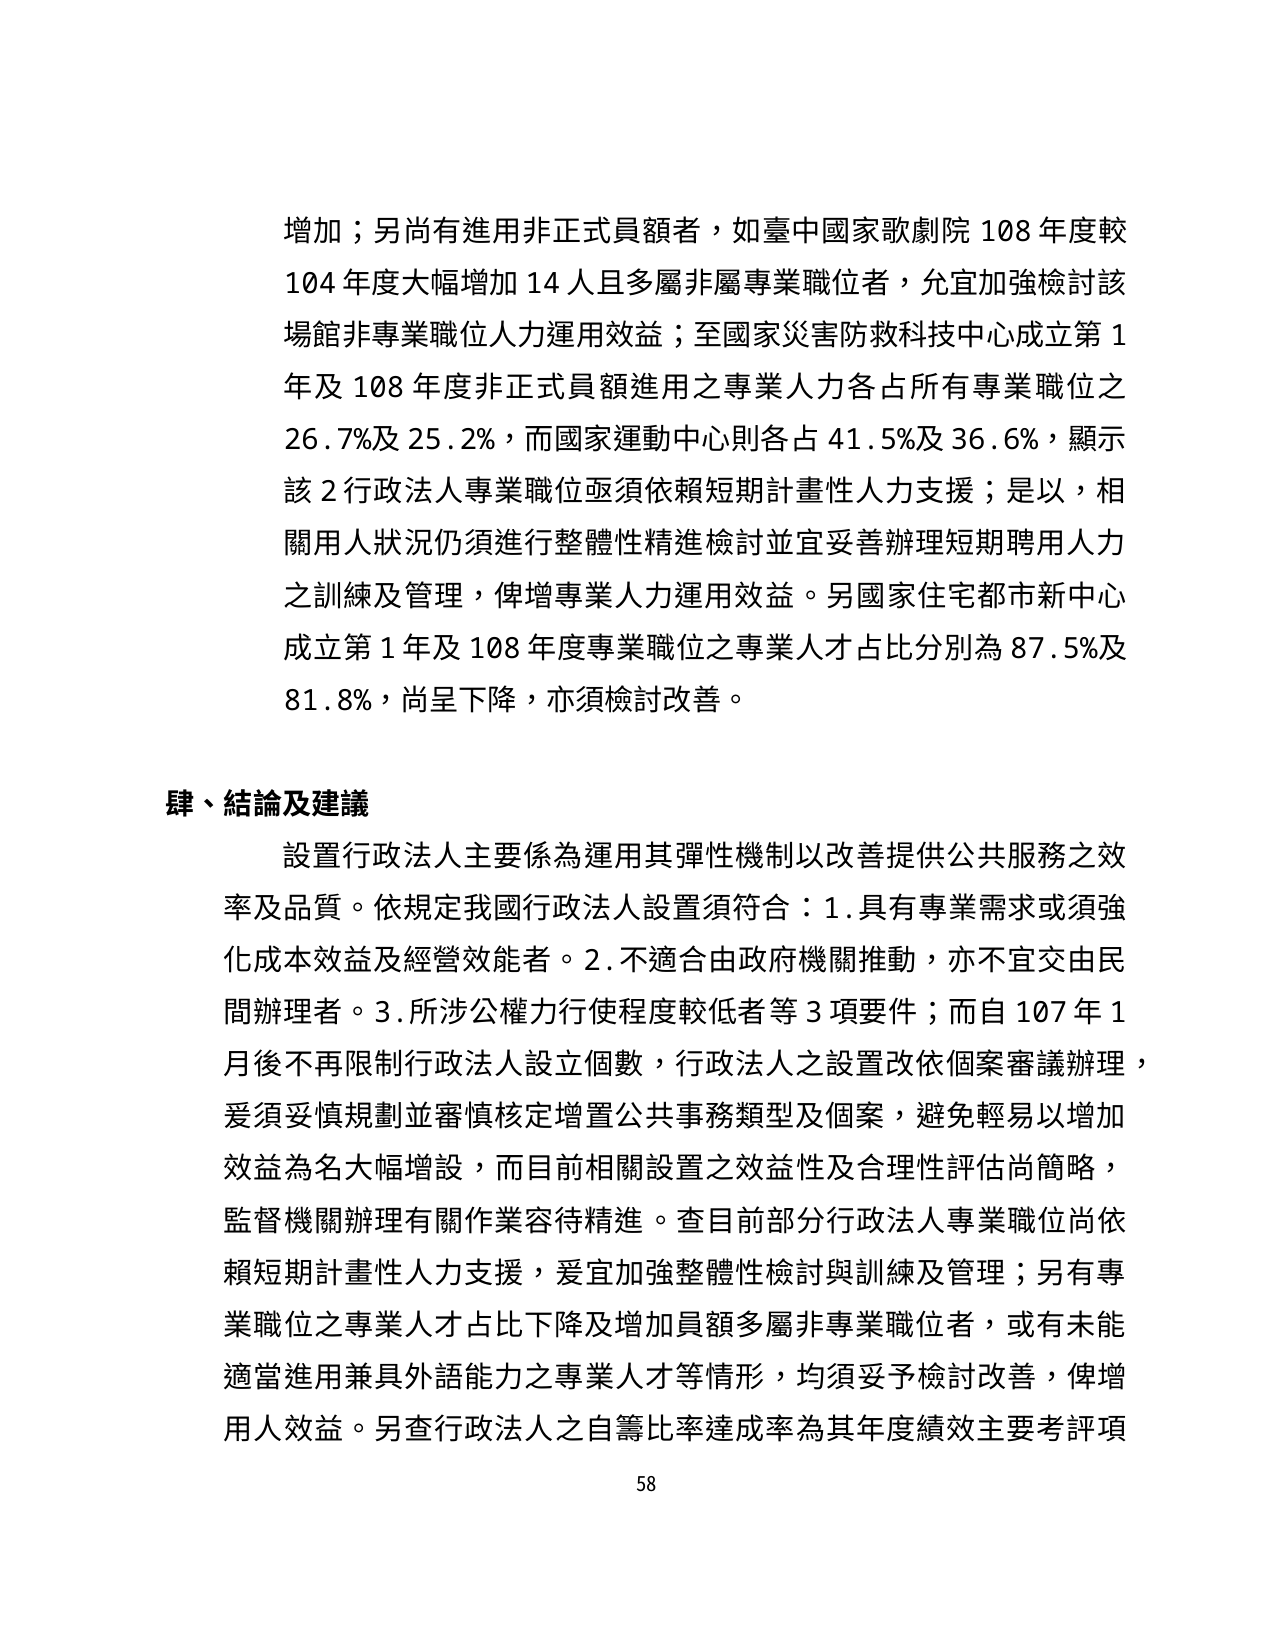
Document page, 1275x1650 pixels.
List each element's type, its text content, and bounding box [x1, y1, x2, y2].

text 肆、結論及建議 [165, 773, 1127, 825]
text 增加；另尚有進用非正式員額者，如臺中國家歌劇院108年度較104年度大幅增加14人且多屬非屬專業職位者，允宜加強檢討該場館非專業職位人力運用效益；至國家災害防救科技中心成立第1年及108年度非正式員額進用之專業人力各占所有專業職位之26.7%及25.2%，而國家運動中心則各占41.5%及36.6%，顯示該2行政法人專業職位亟須依賴短期計畫性人力支援；是以，相關用人狀況仍須進行整體性精進檢討並宜妥善辦理短期聘用人力之訓練及管理，俾增專業人力運用效益。另國家住宅都市新中心成立第1年及108年度專業職位之專業人才占比分別為87.5%及81.8%，尚呈下降，亦須檢討改善。 [283, 200, 1127, 721]
text 設置行政法人主要係為運用其彈性機制以改善提供公共服務之效率及品質。依規定我國行政法人設置須符合：1.具有專業需求或須強化成本效益及經營效能者。2.不適合由政府機關推動，亦不宜交由民間辦理者。3.所涉公權力行使程度較低者等3項要件；而自107年1月後不再限制行政法人設立個數，行政法人之設置改依個案審議辦理，爰須妥慎規劃並審慎核定增置公共事務類型及個案，避免輕易以增加效益為名大幅增設，而目前相關設置之效益性及合理性評估尚簡略，監督機關辦理有關作業容待精進。查目前部分行政法人專業職位尚依賴短期計畫性人力支援，爰宜加強整體性檢討與訓練及管理；另有專業職位之專業人才占比下降及增加員額多屬非專業職位者，或有未能適當進用兼具外語能力之專業人才等情形，均須妥予檢討改善，俾增用人效益。另查行政法人之自籌比率達成率為其年度績效主要考評項目，惟目前行政法人財務仰賴政府程度多未減反增，須能配合加強提升相關營運績效始符設置原則，而現行多有自籌目標值設置偏低情形，監督機關宜督導其自設目標下限值(如近3年實際值平均數)，俾增激勵成效。復查部分行政法人近年主要營收占比及賸餘有下降趨勢，且有部分行政法人108年度呈業務短絀，須研謀提升收入及加強管控成本。另各行政法人108年度主要營運績效多未及以往成效，併同酌量前揭中央政府補助日增情形，似尚難謂達成提升經營效益目標，且相關自設目標值亦常低於以往實際值，爰行政法人企業化治理及成效均待提升。 [224, 825, 1127, 1450]
